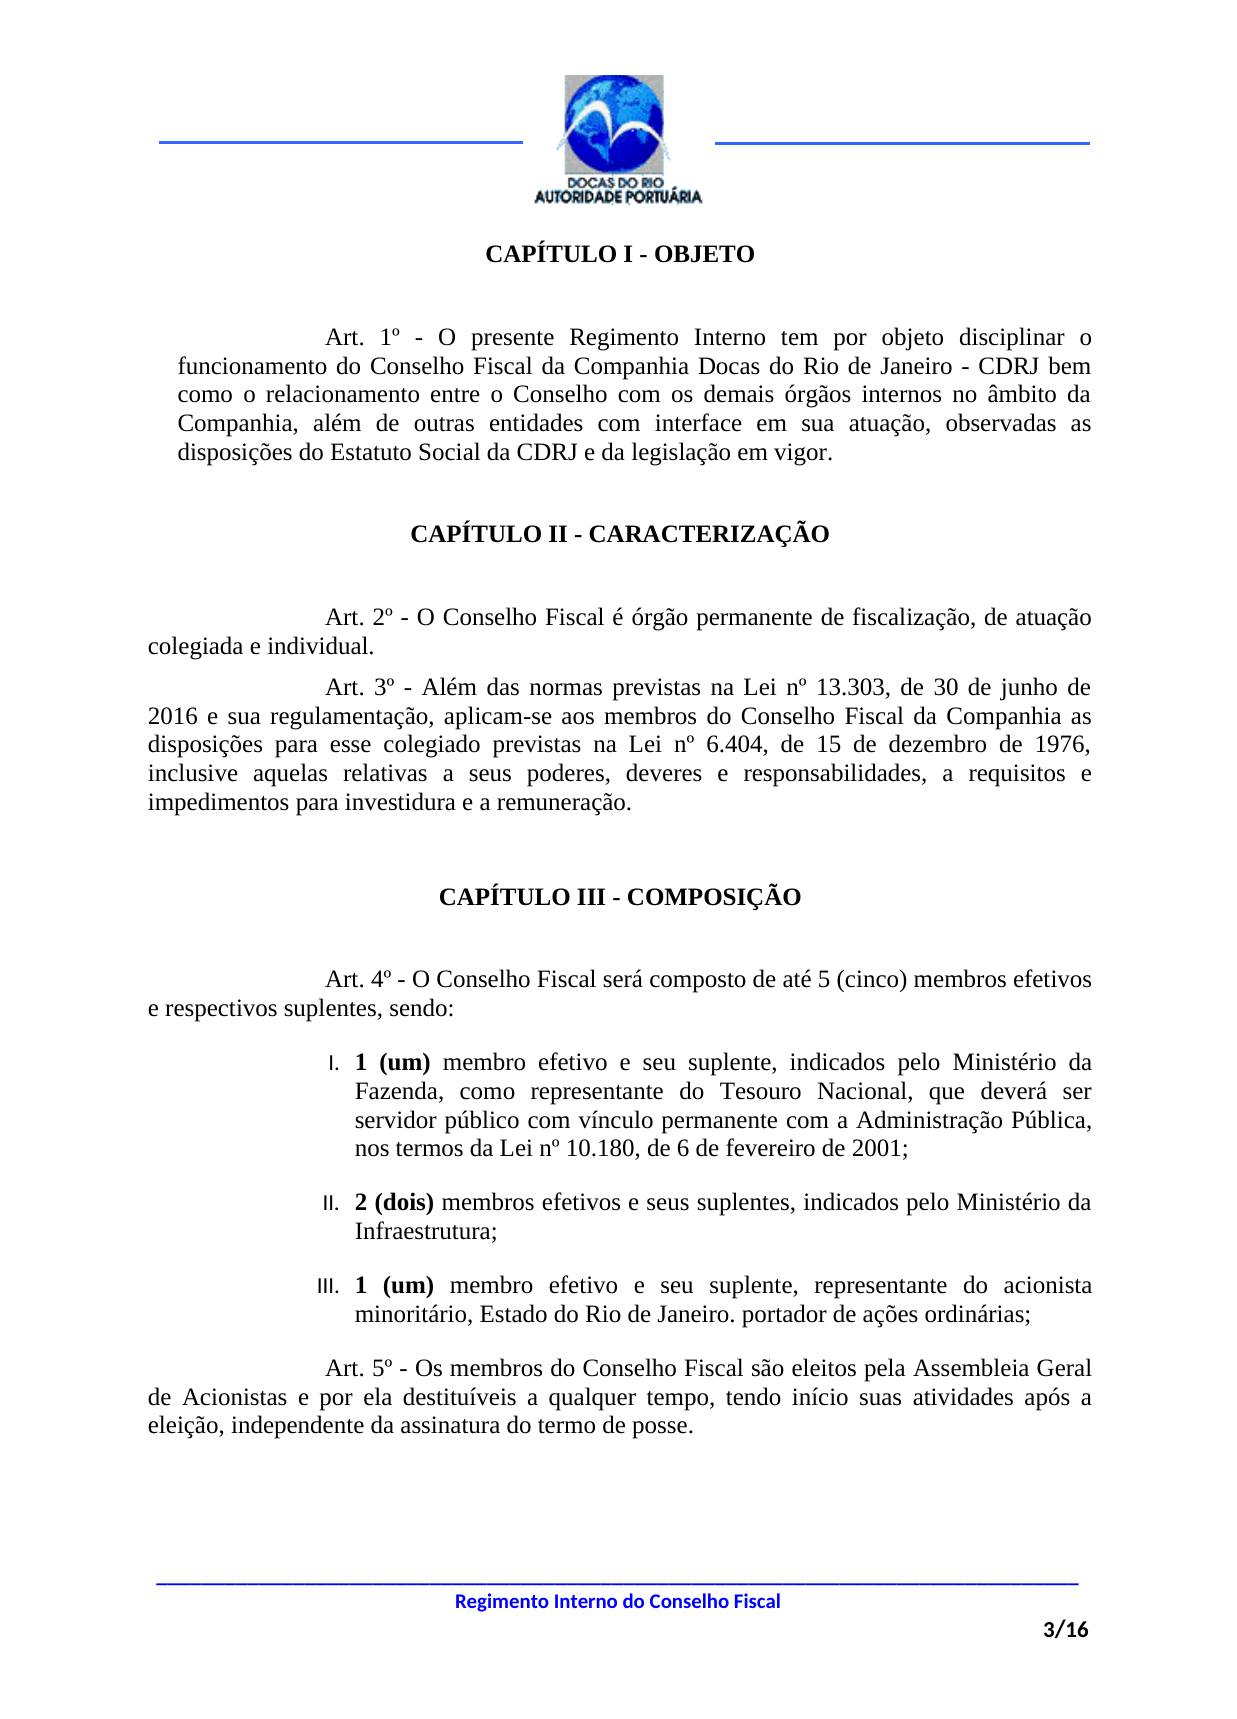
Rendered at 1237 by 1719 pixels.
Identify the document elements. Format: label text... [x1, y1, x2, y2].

text Art. 1º - O presente Regimento Interno tem por objeto disciplinar o funcionamento do Conselho Fiscal da Companhia Docas do Rio de Janeiro - CDRJ bem como o relacionamento entre o Conselho com os demais órgãos internos no âmbito da Companhia, além de outras entidades com interface em sua atuação, observadas as disposições do Estatuto Social da CDRJ e da legislação em vigor. [177, 322, 1093, 466]
text CAPÍTULO III - COMPOSIÇÃO [148, 882, 1093, 911]
list 1 (um) membro efetivo e seu suplente, representante do acionista minoritário, Estado do Rio de Janeiro. portador de ações ordinárias; [340, 1270, 1093, 1328]
text CAPÍTULO II - CARACTERIZAÇÃO [148, 519, 1092, 548]
text Art. 2º - O Conselho Fiscal é órgão permanente de fiscalização, de atuação colegiada e individual. [148, 602, 1092, 659]
list 2 (dois) membros efetivos e seus suplentes, indicados pelo Ministério da Infraestrutura; [340, 1187, 1093, 1245]
text CAPÍTULO I - OBJETO [148, 239, 1093, 268]
text Art. 4º - O Conselho Fiscal será composto de até 5 (cinco) membros efetivos e respectivos suplentes, sendo: [148, 964, 1093, 1022]
text Art. 3º - Além das normas previstas na Lei nº 13.303, de 30 de junho de 2016 e sua regulamentação, aplicam-se aos membros do Conselho Fiscal da Companhia as disposições para esse colegiado previstas na Lei nº 6.404, de 15 de dezembro de 1976, inclusive aquelas relativas a seus poderes, deveres e responsabilidades, a requisitos e impedimentos para investidura e a remuneração. [148, 672, 1093, 816]
list 1 (um) membro efetivo e seu suplente, indicados pelo Ministério da Fazenda, como representante do Tesouro Nacional, que deverá ser servidor público com vínculo permanente com a Administração Pública, nos termos da Lei nº 10.180, de 6 de fevereiro de 2001; [340, 1047, 1093, 1162]
text Art. 5º - Os membros do Conselho Fiscal são eleitos pela Assembleia Geral de Acionistas e por ela destituíveis a qualquer tempo, tendo início suas atividades após a eleição, independente da assinatura do termo de posse. [148, 1353, 1093, 1439]
